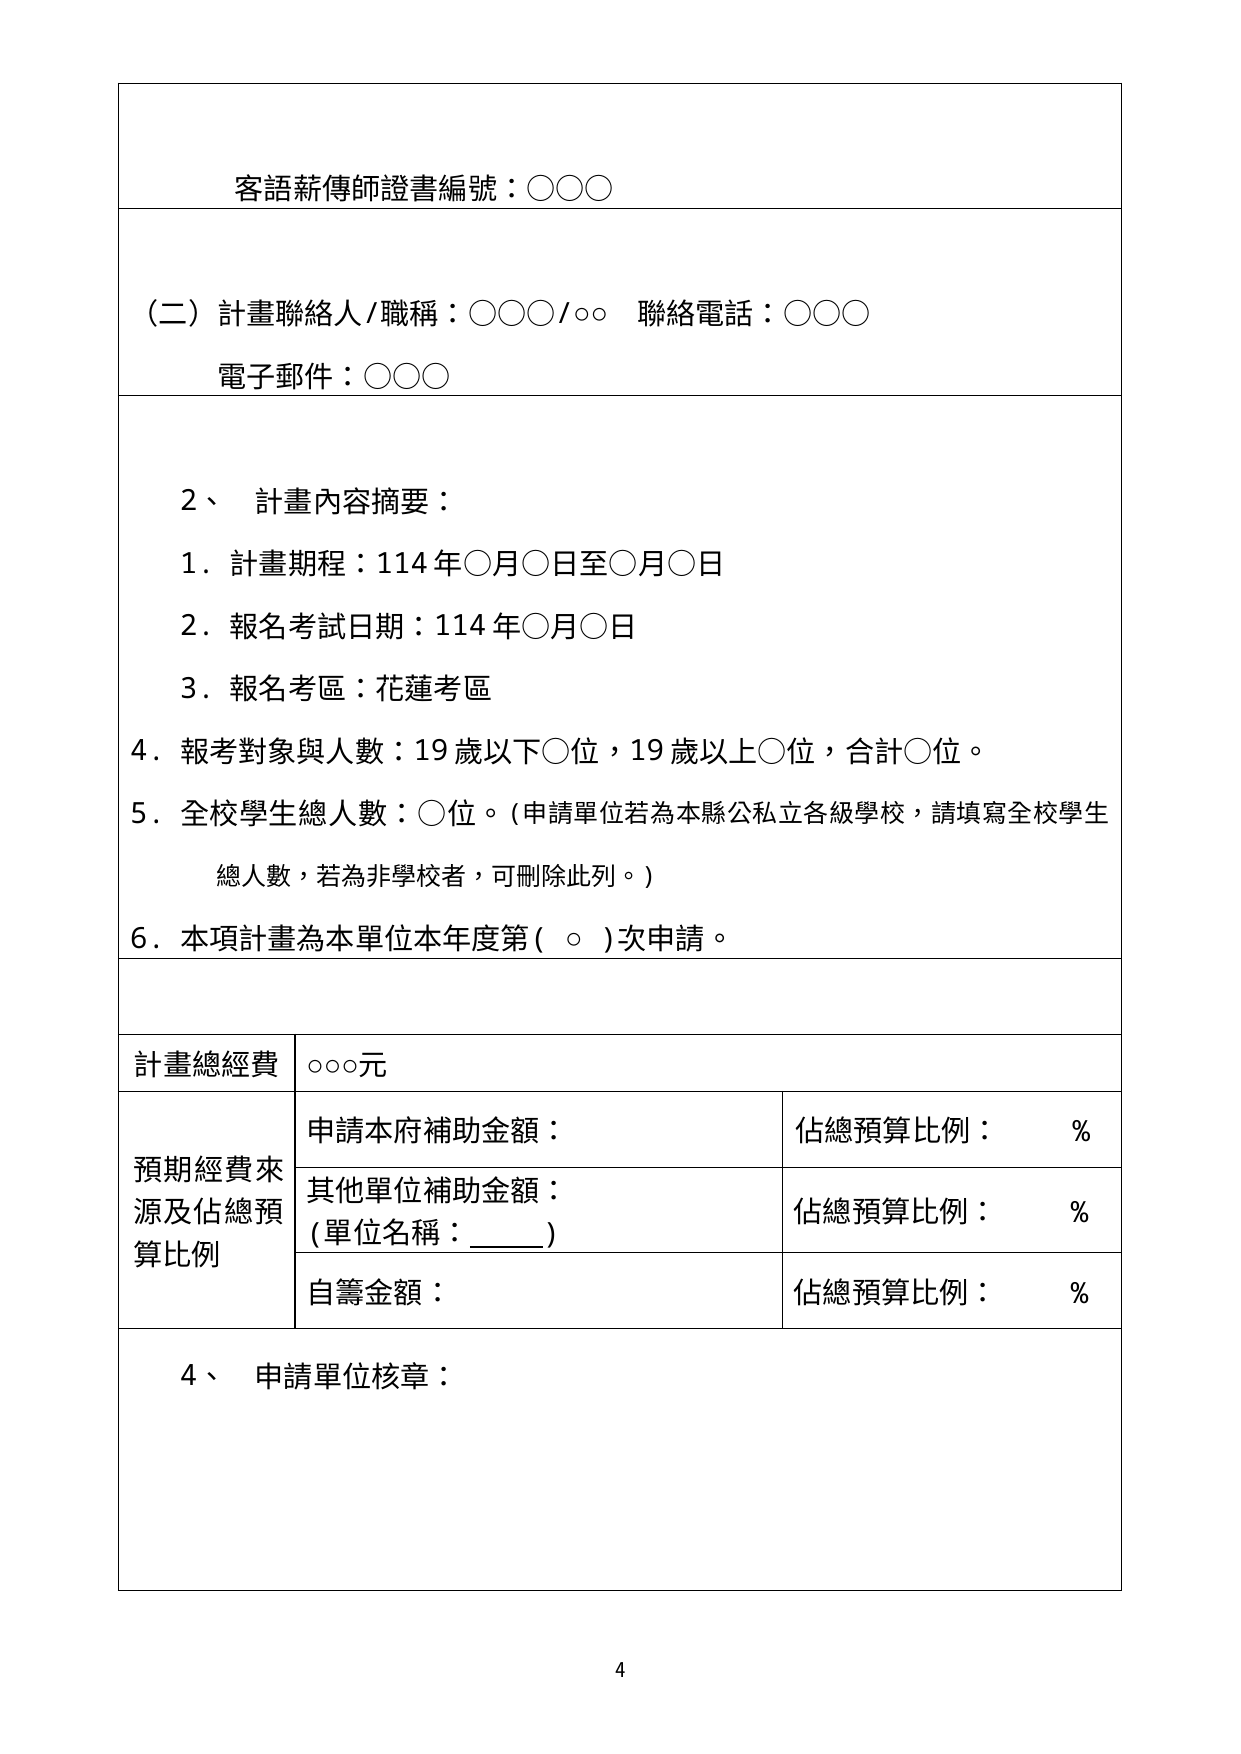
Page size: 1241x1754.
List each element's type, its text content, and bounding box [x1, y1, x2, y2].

table_cell 佔總預算比例： % [783, 1168, 1121, 1252]
table_cell 計畫總經費 [119, 1035, 294, 1091]
table_cell 自籌金額： [296, 1253, 782, 1328]
table_cell 經費預算（請用阿拉伯數字填寫；金額以新臺幣計） [119, 959, 1121, 1033]
table_cell 佔總預算比例： % [783, 1253, 1121, 1328]
table_cell 客語薪傳師證書編號：○○○ [119, 84, 1121, 208]
table_cell 申請單位核章： （關防/私章） 製表日期：114年○月○日 [119, 1329, 1121, 1590]
table_cell 申請本府補助金額： [296, 1092, 782, 1167]
table_cell 預期經費來源及佔總預算比例 [119, 1092, 294, 1328]
table_cell 其他單位補助金額： (單位名稱： ) [296, 1168, 782, 1252]
table_cell 佔總預算比例： % [783, 1092, 1121, 1167]
table_cell 計畫內容摘要： 計畫期程：114年○月○日至○月○日 報名考試日期：114年○月○日 報名考區：花蓮考區 報考對象與人數：19歲以下○位，19歲以上○位，合計○位。 全校學生總人數：○位。(申請單位若為本縣公私立各級學校，請填寫全校學生總人數，若為非學校者，可刪除此列。) 本項計畫為本單位本年度第( ○ )次申請。 [119, 396, 1121, 958]
table_cell （二）計畫聯絡人/職稱：○○○/○○ 聯絡電話：○○○ 電子郵件：○○○ [119, 209, 1121, 395]
table_cell ○○○元 [296, 1035, 1121, 1091]
